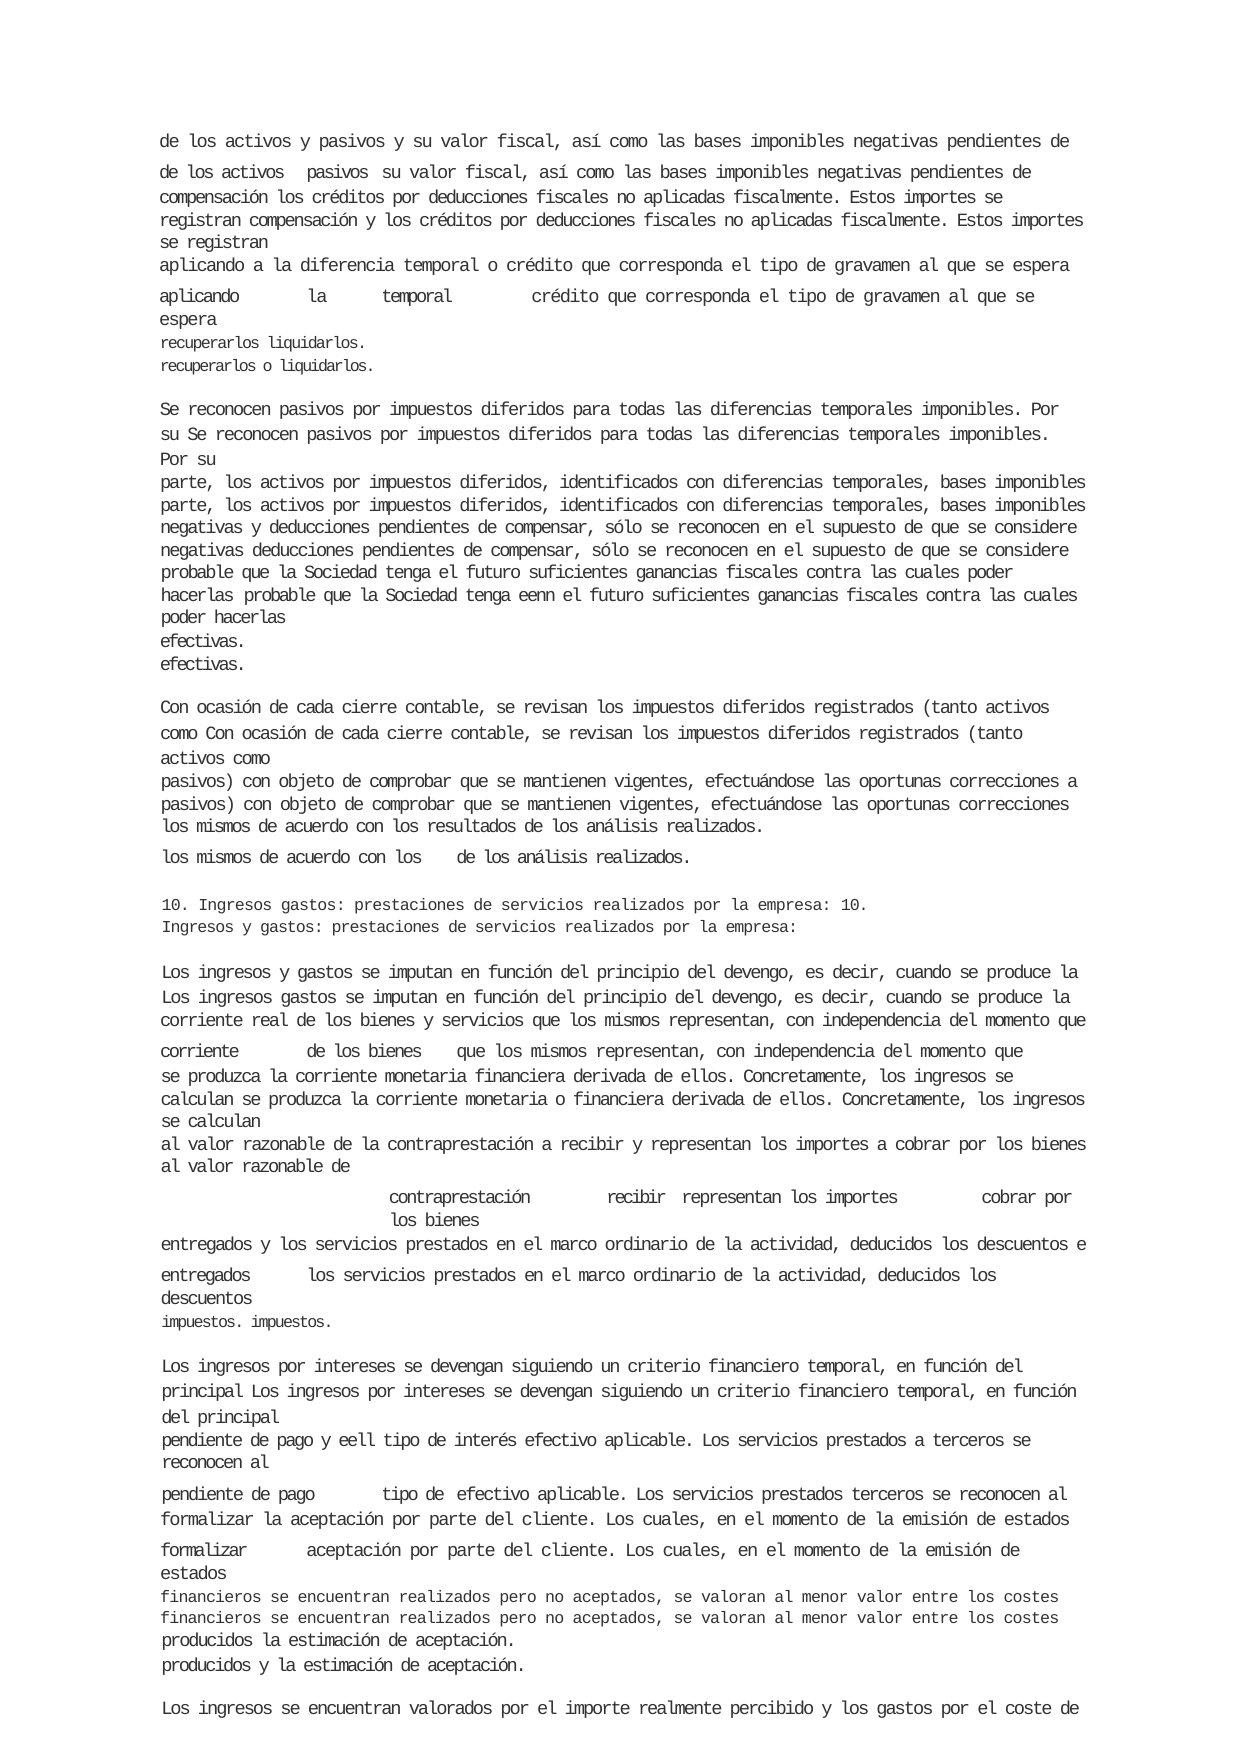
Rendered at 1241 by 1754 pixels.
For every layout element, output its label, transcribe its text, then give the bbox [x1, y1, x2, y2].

text efectivas. efectivas. [159, 628, 325, 675]
text se produzca la corriente monetaria financiera derivada de ellos. Concretamente, los ingresos se calculan se produzca la corriente monetaria o financiera derivada de ellos. Concretamente, los ingresos se calculan [160, 1064, 1087, 1132]
text formalizar aceptación por parte del cliente. Los cuales, en el momento de la emisión de estados [160, 1530, 1088, 1585]
text al valor razonable de la contraprestación a recibir y representan los importes a cobrar por los bienes al valor razonable de [160, 1132, 1088, 1177]
text aplicando la temporal crédito que corresponda el tipo de gravamen al que se espera [159, 276, 1087, 331]
text aplicando a la diferencia temporal o crédito que corresponda el tipo de gravamen al que se espera [159, 253, 1087, 276]
text entregados los servicios prestados en el marco ordinario de la actividad, deducidos los descuentos [160, 1255, 1071, 1310]
text parte, los activos por impuestos diferidos, identificados con diferencias temporales, bases imponibles parte, los activos por impuestos diferidos, identificados con diferencias temporales, bases imponibles [160, 471, 1087, 516]
text pasivos) con objeto de comprobar que se mantienen vigentes, efectuándose las oportunas correcciones a pasivos) con objeto de comprobar que se mantienen vigentes, efectuándose las oportunas correcciones [160, 770, 1087, 815]
text los mismos de acuerdo con los resultados de los análisis realizados. [160, 815, 779, 837]
text Con ocasión de cada cierre contable, se revisan los impuestos diferidos registrados (tanto activos como Con ocasión de cada cierre contable, se revisan los impuestos diferidos registrados (tanto activos como [160, 694, 1088, 770]
text los mismos de acuerdo con los de los análisis realizados. [160, 837, 779, 871]
text pendiente de pago y eell tipo de interés efectivo aplicable. Los servicios prestados a terceros se reconocen al [161, 1428, 1087, 1473]
text entregados y los servicios prestados en el marco ordinario de la actividad, deducidos los descuentos e [160, 1232, 1088, 1255]
text 10. Ingresos gastos: prestaciones de servicios realizados por la empresa: 10. Ingresos y gastos: prestaciones de servicios realizados por la empresa: [161, 892, 878, 937]
text formalizar la aceptación por parte del cliente. Los cuales, en el momento de la emisión de estados [160, 1507, 1088, 1530]
text Se reconocen pasivos por impuestos diferidos para todas las diferencias temporales imponibles. Por su Se reconocen pasivos por impuestos diferidos para todas las diferencias temporales imponibles. Por su [159, 395, 1087, 471]
text Los ingresos se encuentran valorados por el importe realmente percibido y los gastos por el coste de [161, 1694, 1088, 1720]
text pendiente de pago tipo de efectivo aplicable. Los servicios prestados terceros se reconocen al [161, 1473, 1087, 1507]
text corriente de los bienes que los mismos representan, con independencia del momento que [160, 1030, 1088, 1064]
text compensación los créditos por deducciones fiscales no aplicadas fiscalmente. Estos importes se registran compensación y los créditos por deducciones fiscales no aplicadas fiscalmente. Estos importes se registran [159, 186, 1087, 253]
text producidos la estimación de aceptación. producidos y la estimación de aceptación. [161, 1627, 576, 1676]
text negativas y deducciones pendientes de compensar, sólo se reconocen en el supuesto de que se considere negativas deducciones pendientes de compensar, sólo se reconocen en el supuesto de que se considere [160, 516, 1087, 561]
text Los ingresos y gastos se imputan en función del principio del devengo, es decir, cuando se produce la Los ingresos gastos se imputan en función del principio del devengo, es decir, cuando se produce la [161, 958, 1088, 1008]
text probable que la Sociedad tenga el futuro suficientes ganancias fiscales contra las cuales poder hacerlas probable que la Sociedad tenga eenn el futuro suficientes ganancias fiscales contra las cuales poder hacerlas [160, 561, 1087, 628]
text contraprestación recibir representan los importes cobrar por los bienes [388, 1177, 1088, 1232]
text de los activos y pasivos y su valor fiscal, así como las bases imponibles negativas pendientes de [159, 129, 1087, 152]
text de los activos pasivos su valor fiscal, así como las bases imponibles negativas pendientes de [159, 152, 1087, 186]
text financieros se encuentran realizados pero no aceptados, se valoran al menor valor entre los costes financieros se encuentran realizados pero no aceptados, se valoran al menor valor entre los costes [160, 1585, 1088, 1627]
text corriente real de los bienes y servicios que los mismos representan, con independencia del momento que [160, 1008, 1088, 1030]
text recuperarlos liquidarlos. recuperarlos o liquidarlos. [159, 331, 451, 375]
text impuestos. impuestos. [161, 1310, 337, 1332]
text Los ingresos por intereses se devengan siguiendo un criterio financiero temporal, en función del principal Los ingresos por intereses se devengan siguiendo un criterio financiero temporal, en función del principal [161, 1352, 1087, 1428]
